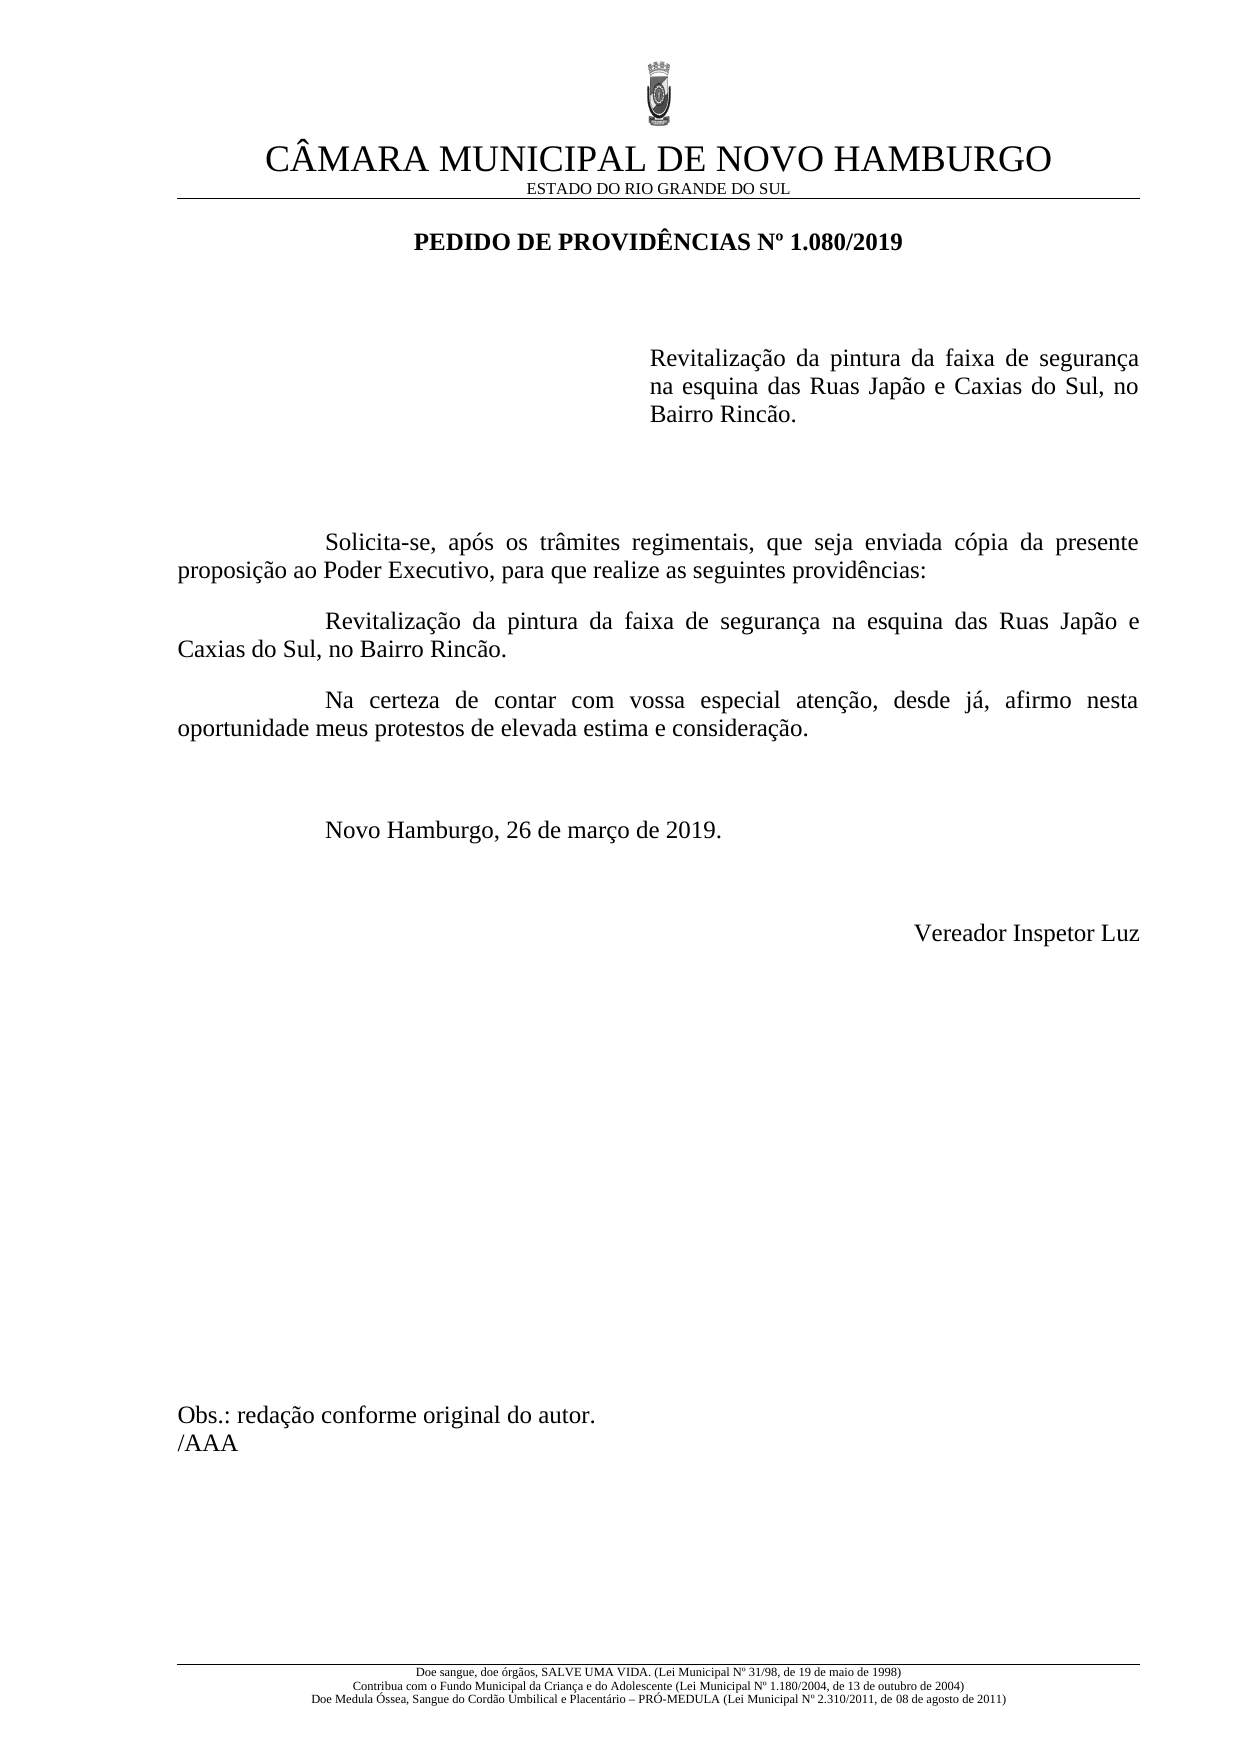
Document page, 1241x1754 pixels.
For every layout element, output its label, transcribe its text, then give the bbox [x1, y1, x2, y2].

text Solicita-se, após os trâmites regimentais, que seja enviada cópia da presente proposição ao Poder Executivo, para que realize as seguintes providências: [177, 528, 1140, 583]
text /AAA [177, 1429, 1140, 1457]
list Revitalização da pintura da faixa de segurança na esquina das Ruas Japão e Caxias do Sul, no Bairro Rincão. [649, 344, 1140, 428]
text PEDIDO DE PROVIDÊNCIAS Nº 1.080/2019 [177, 228, 1140, 256]
text Obs.: redação conforme original do autor. [177, 1401, 1140, 1429]
text Na certeza de contar com vossa especial atenção, desde já, afirmo nesta oportunidade meus protestos de elevada estima e consideração. [177, 686, 1140, 741]
text Vereador Inspetor Luz [177, 919, 1140, 946]
text Revitalização da pintura da faixa de segurança na esquina das Ruas Japão e Caxias do Sul, no Bairro Rincão. [177, 607, 1140, 662]
text Novo Hamburgo, 26 de março de 2019. [177, 816, 1140, 844]
